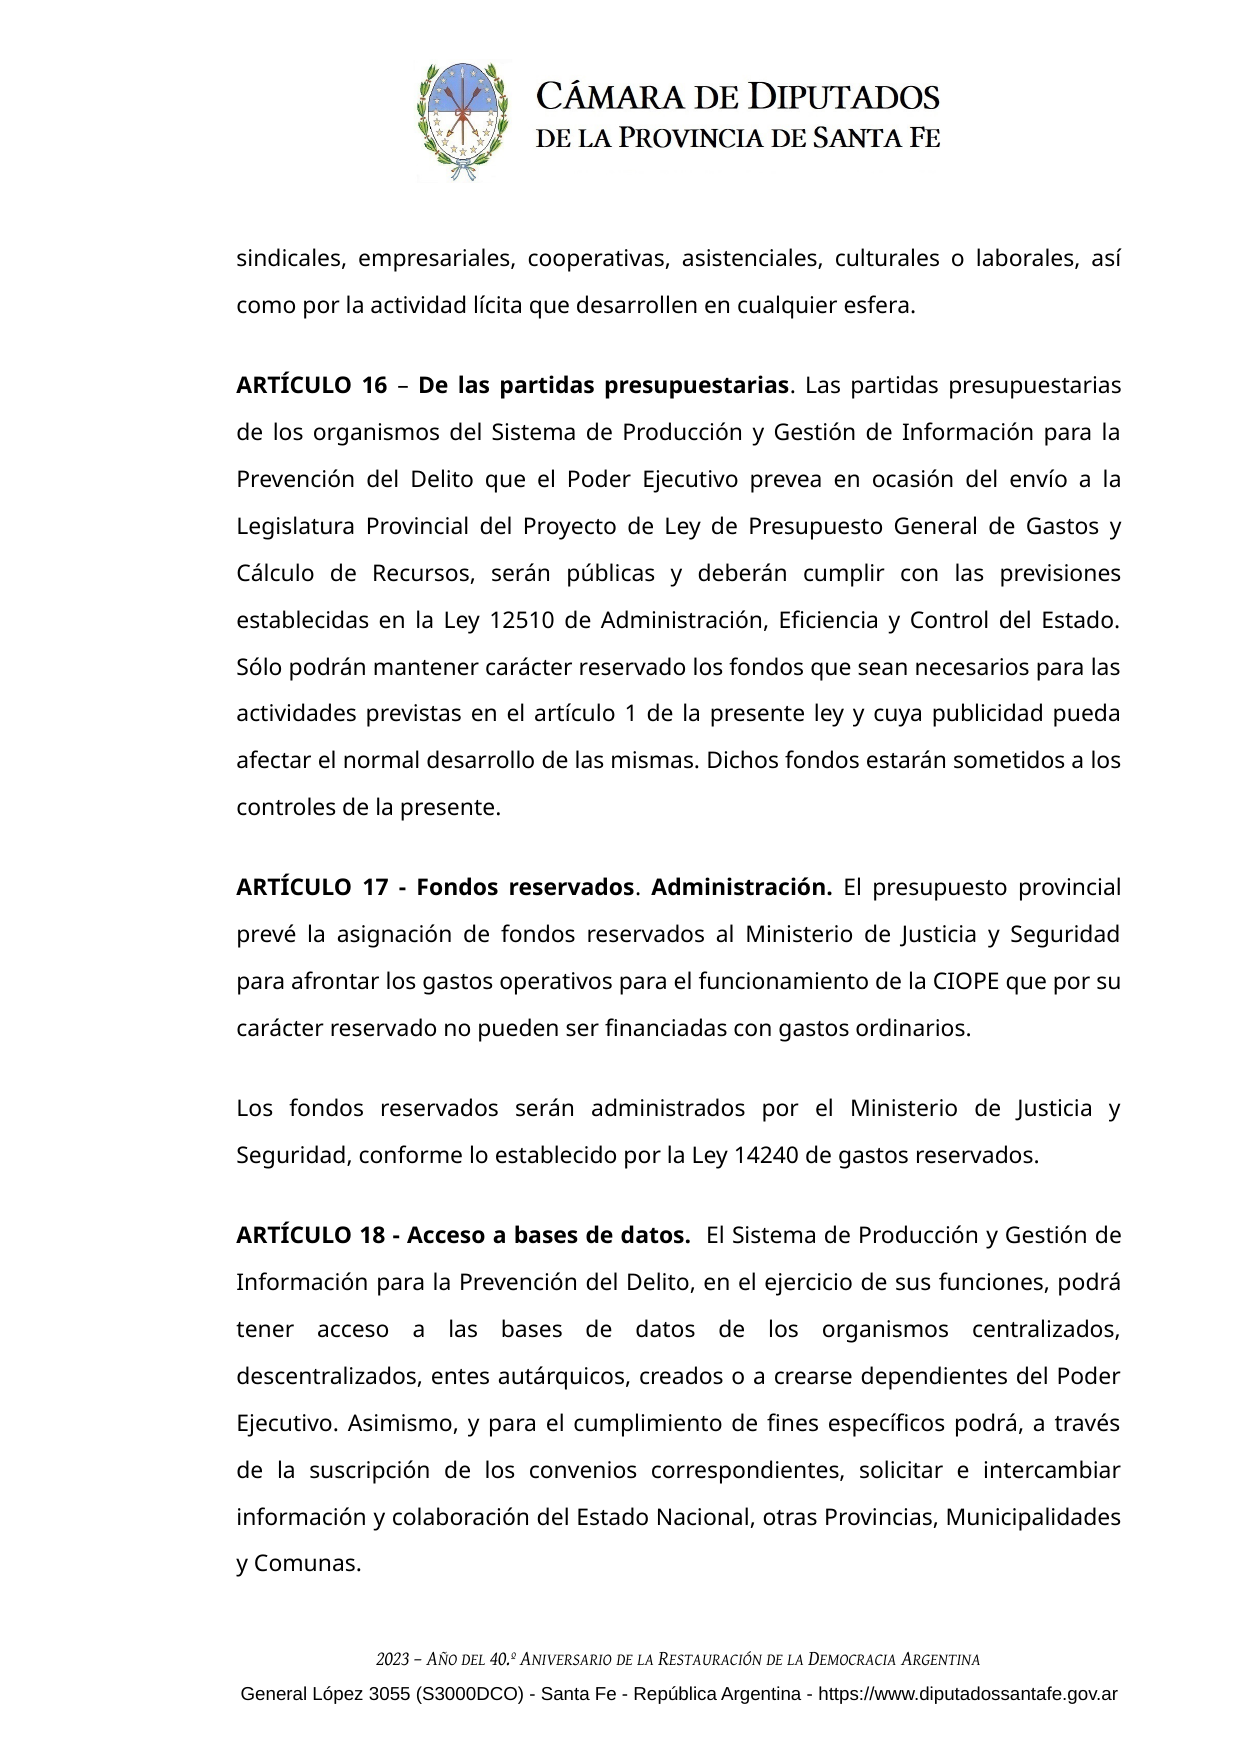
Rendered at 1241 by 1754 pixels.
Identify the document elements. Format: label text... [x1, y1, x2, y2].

text Los fondos reservados serán administrados por el Ministerio de Justicia y Seguridad, conforme lo establecido por la Ley 14240 de gastos reservados. [236, 1092, 1122, 1170]
text sindicales, empresariales, cooperativas, asistenciales, culturales o laborales, así como por la actividad lícita que desarrollen en cualquier esfera. [236, 242, 1122, 320]
text ARTÍCULO 17 - Fondos reservados. Administración. El presupuesto provincial prevé la asignación de fondos reservados al Ministerio de Justicia y Seguridad para afrontar los gastos operativos para el funcionamiento de la CIOPE que por su carácter reservado no pueden ser financiadas con gastos ordinarios. [236, 871, 1122, 1043]
picture [413, 59, 945, 183]
text ARTÍCULO 16 – De las partidas presupuestarias. Las partidas presupuestarias de los organismos del Sistema de Producción y Gestión de Información para la Prevención del Delito que el Poder Ejecutivo prevea en ocasión del envío a la Legislatura Provincial del Proyecto de Ley de Presupuesto General de Gastos y Cálculo de Recursos, serán públicas y deberán cumplir con las previsiones establecidas en la Ley 12510 de Administración, Eficiencia y Control del Estado. Sólo podrán mantener carácter reservado los fondos que sean necesarios para las actividades previstas en el artículo 1 de la presente ley y cuya publicidad pueda afectar el normal desarrollo de las mismas. Dichos fondos estarán sometidos a los controles de la presente. [236, 369, 1122, 822]
text ARTÍCULO 18 - Acceso a bases de datos. El Sistema de Producción y Gestión de Información para la Prevención del Delito, en el ejercicio de sus funciones, podrá tener acceso a las bases de datos de los organismos centralizados, descentralizados, entes autárquicos, creados o a crearse dependientes del Poder Ejecutivo. Asimismo, y para el cumplimiento de fines específicos podrá, a través de la suscripción de los convenios correspondientes, solicitar e intercambiar información y colaboración del Estado Nacional, otras Provincias, Municipalidades y Comunas. [236, 1219, 1122, 1579]
